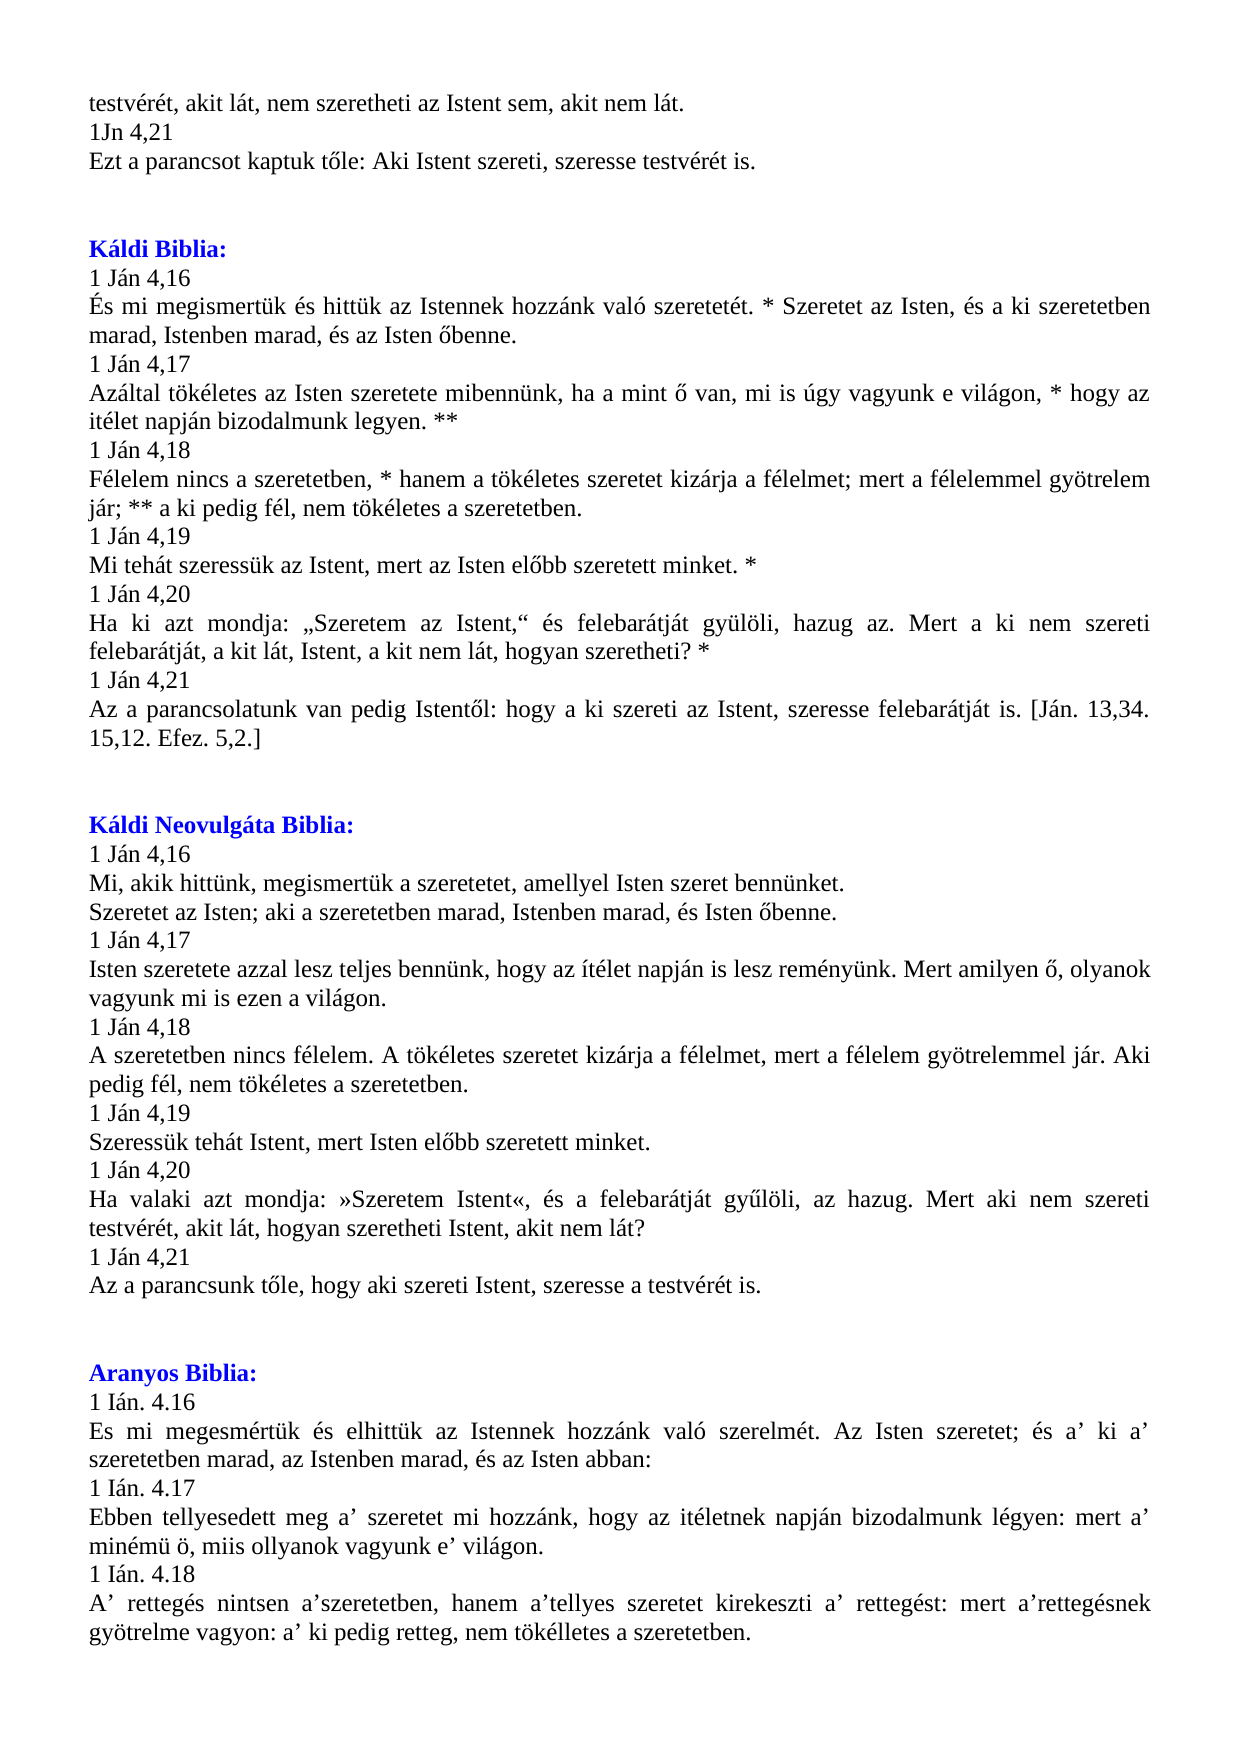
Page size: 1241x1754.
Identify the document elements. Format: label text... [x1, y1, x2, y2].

text 1 Ián. 4.16 [88, 1387, 1152, 1416]
text Félelem nincs a szeretetben, * hanem a tökéletes szeretet kizárja a félelmet; mert a félelemmel gyötrelem jár; ** a ki pedig fél, nem tökéletes a szeretetben. [88, 464, 1152, 521]
text Azáltal tökéletes az Isten szeretete mibennünk, ha a mint ő van, mi is úgy vagyunk e világon, * hogy az itélet napján bizodalmunk legyen. ** [88, 378, 1152, 435]
text 1 Ián. 4.17 [88, 1473, 1152, 1502]
text A’ rettegés nintsen a’szeretetben, hanem a’tellyes szeretet kirekeszti a’ rettegést: mert a’rettegésnek gyötrelme vagyon: a’ ki pedig retteg, nem tökélletes a szeretetben. [88, 1588, 1152, 1646]
text Mi tehát szeressük az Istent, mert az Isten előbb szeretett minket. * [88, 550, 1152, 579]
text A szeretetben nincs félelem. A tökéletes szeretet kizárja a félelmet, mert a félelem gyötrelemmel jár. Aki pedig fél, nem tökéletes a szeretetben. [88, 1040, 1152, 1098]
text Ha ki azt mondja: „Szeretem az Istent,“ és felebarátját gyülöli, hazug az. Mert a ki nem szereti felebarátját, a kit lát, Istent, a kit nem lát, hogyan szeretheti? * [88, 608, 1152, 665]
text Ha valaki azt mondja: »Szeretem Istent«, és a felebarátját gyűlöli, az hazug. Mert aki nem szereti testvérét, akit lát, hogyan szeretheti Istent, akit nem lát? [88, 1184, 1152, 1242]
text Ezt a parancsot kaptuk tőle: Aki Istent szereti, szeresse testvérét is. [88, 146, 1152, 175]
text Mi, akik hittünk, megismertük a szeretetet, amellyel Isten szeret bennünket. [88, 868, 1152, 897]
text 1 Ján 4,16 [88, 839, 1152, 868]
text 1Jn 4,21 [88, 117, 1152, 146]
text 1 Ján 4,17 [88, 925, 1152, 954]
text Káldi Neovulgáta Biblia: [88, 810, 1152, 839]
text Szeressük tehát Istent, mert Isten előbb szeretett minket. [88, 1127, 1152, 1155]
text Az a parancsolatunk van pedig Istentől: hogy a ki szereti az Istent, szeresse felebarátját is. [Ján. 13,34. 15,12. Efez. 5,2.] [88, 694, 1152, 751]
text 1 Ján 4,18 [88, 1012, 1152, 1040]
text testvérét, akit lát, nem szeretheti az Istent sem, akit nem lát. [88, 88, 1152, 117]
text 1 Ján 4,17 [88, 349, 1152, 378]
text Isten szeretete azzal lesz teljes bennünk, hogy az ítélet napján is lesz reményünk. Mert amilyen ő, olyanok vagyunk mi is ezen a világon. [88, 954, 1152, 1012]
text Es mi megesmértük és elhittük az Istennek hozzánk való szerelmét. Az Isten szeretet; és a’ ki a’ szeretetben marad, az Istenben marad, és az Isten abban: [88, 1416, 1152, 1473]
text Káldi Biblia: [88, 234, 1152, 263]
text És mi megismertük és hittük az Istennek hozzánk való szeretetét. * Szeretet az Isten, és a ki szeretetben marad, Istenben marad, és az Isten őbenne. [88, 291, 1152, 349]
text 1 Ján 4,18 [88, 435, 1152, 464]
text 1 Ján 4,16 [88, 263, 1152, 291]
text 1 Ián. 4.18 [88, 1559, 1152, 1588]
text 1 Ján 4,21 [88, 1242, 1152, 1270]
text 1 Ján 4,19 [88, 521, 1152, 550]
text 1 Ján 4,21 [88, 665, 1152, 694]
text 1 Ján 4,19 [88, 1098, 1152, 1127]
text Ebben tellyesedett meg a’ szeretet mi hozzánk, hogy az itéletnek napján bizodalmunk légyen: mert a’ minémü ö, miis ollyanok vagyunk e’ világon. [88, 1502, 1152, 1559]
text 1 Ján 4,20 [88, 579, 1152, 608]
text Az a parancsunk tőle, hogy aki szereti Istent, szeresse a testvérét is. [88, 1270, 1152, 1299]
text Aranyos Biblia: [88, 1358, 1152, 1387]
text Szeretet az Isten; aki a szeretetben marad, Istenben marad, és Isten őbenne. [88, 897, 1152, 925]
text 1 Ján 4,20 [88, 1155, 1152, 1184]
